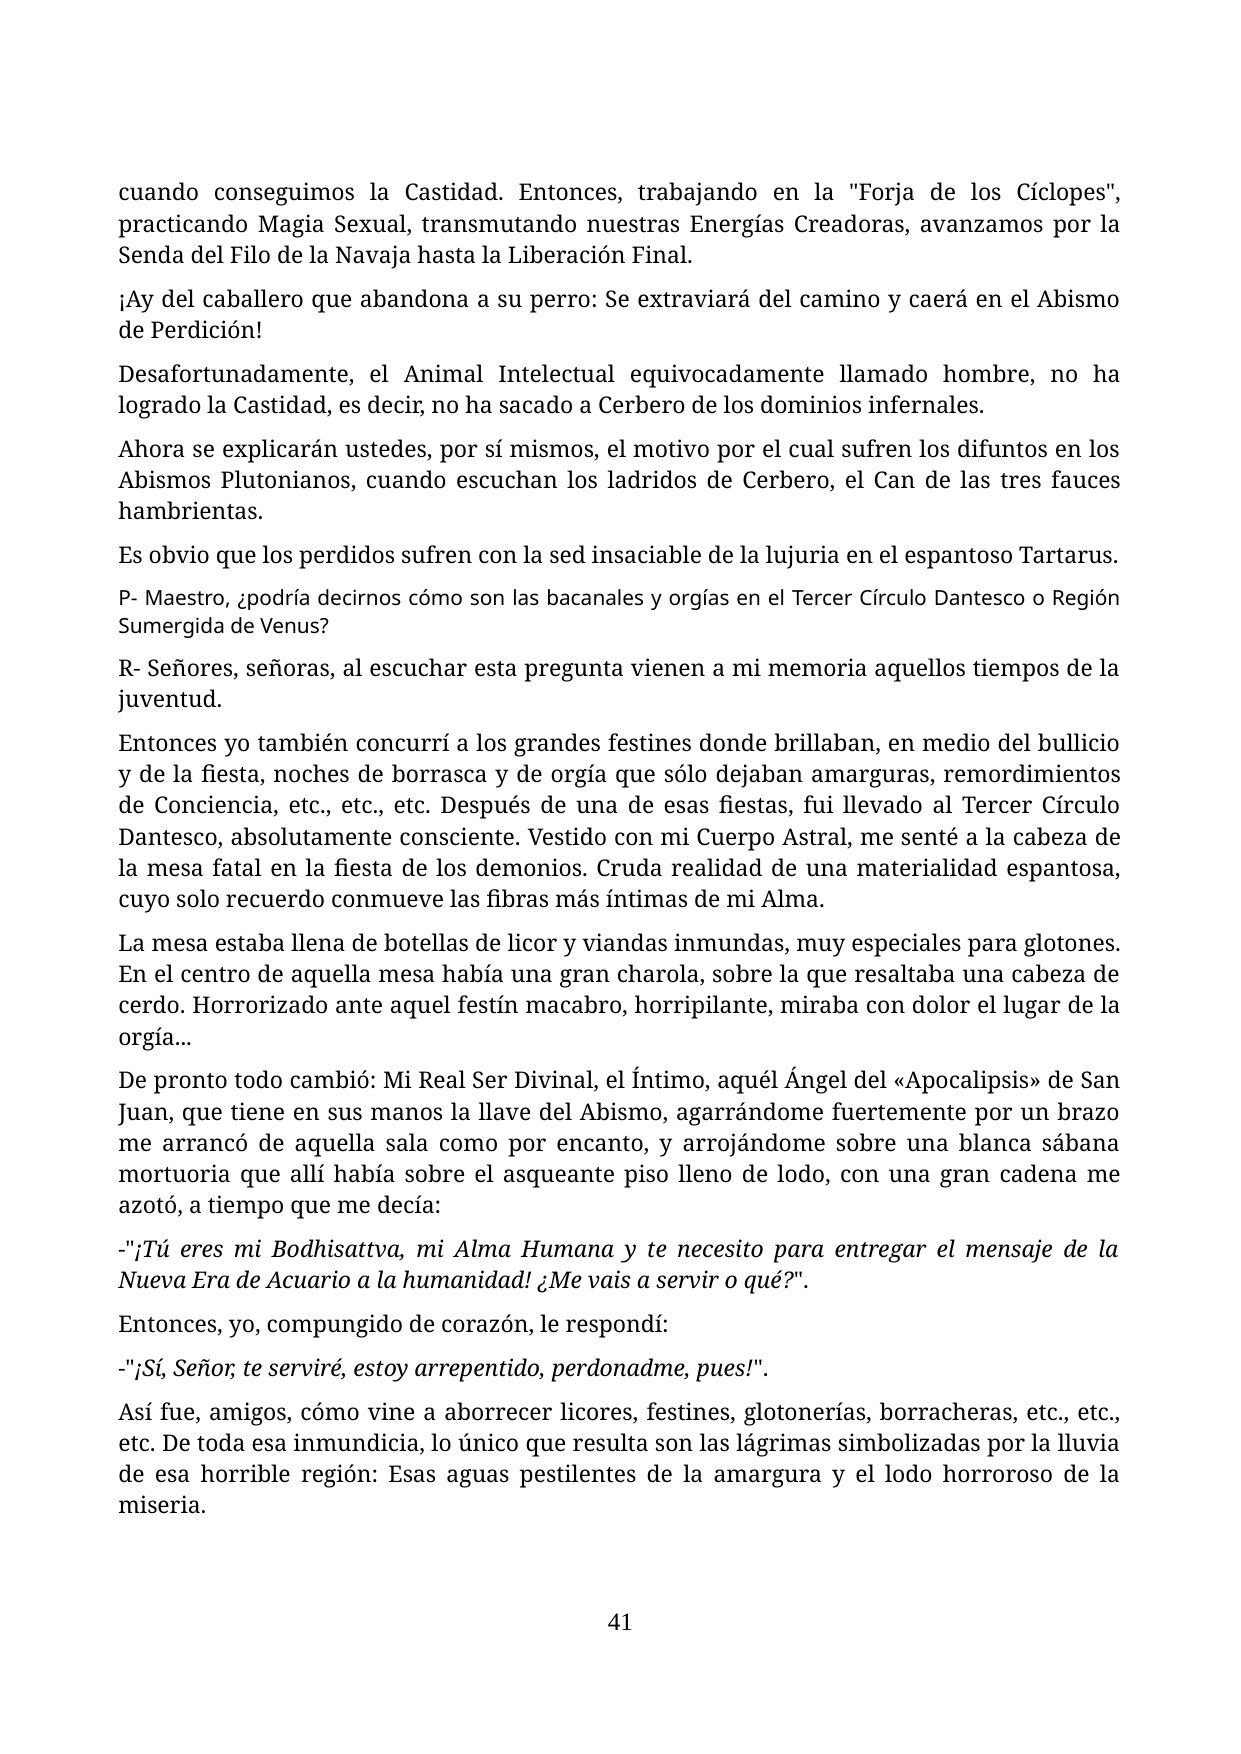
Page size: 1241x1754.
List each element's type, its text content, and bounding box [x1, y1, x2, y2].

text R- Señores, señoras, al escuchar esta pregunta vienen a mi memoria aquellos tiempos de la juventud. [118, 652, 1122, 714]
text De pronto todo cambió: Mi Real Ser Divinal, el Íntimo, aquél Ángel del «Apocalipsis» de San Juan, que tiene en sus manos la llave del Abismo, agarrándome fuertemente por un brazo me arrancó de aquella sala como por encanto, y arrojándome sobre una blanca sábana mortuoria que allí había sobre el asqueante piso lleno de lodo, con una gran cadena me azotó, a tiempo que me decía: [118, 1064, 1122, 1221]
text Ahora se explicarán ustedes, por sí mismos, el motivo por el cual sufren los difuntos en los Abismos Plutonianos, cuando escuchan los ladridos de Cerbero, el Can de las tres fauces hambrientas. [118, 433, 1122, 526]
text Entonces yo también concurrí a los grandes festines donde brillaban, en medio del bullicio y de la fiesta, noches de borrasca y de orgía que sólo dejaban amarguras, remordimientos de Conciencia, etc., etc., etc. Después de una de esas fiestas, fui llevado al Tercer Círculo Dantesco, absolutamente consciente. Vestido con mi Cuerpo Astral, me senté a la cabeza de la mesa fatal en la fiesta de los demonios. Cruda realidad de una materialidad espantosa, cuyo solo recuerdo conmueve las fibras más íntimas de mi Alma. [118, 727, 1122, 914]
text La mesa estaba llena de botellas de licor y viandas inmundas, muy especiales para glotones. En el centro de aquella mesa había una gran charola, sobre la que resaltaba una cabeza de cerdo. Horrorizado ante aquel festín macabro, horripilante, miraba con dolor el lugar de la orgía... [118, 927, 1122, 1052]
text Así fue, amigos, cómo vine a aborrecer licores, festines, glotonerías, borracheras, etc., etc., etc. De toda esa inmundicia, lo único que resulta son las lágrimas simbolizadas por la lluvia de esa horrible región: Esas aguas pestilentes de la amargura y el lodo horroroso de la miseria. [118, 1396, 1122, 1521]
text ¡Ay del caballero que abandona a su perro: Se extraviará del camino y caerá en el Abismo de Perdición! [118, 283, 1122, 345]
text -"¡Sí, Señor, te serviré, estoy arrepentido, perdonadme, pues!". [118, 1352, 1122, 1383]
text Es obvio que los perdidos sufren con la sed insaciable de la lujuria en el espantoso Tartarus. [118, 539, 1122, 570]
text Entonces, yo, compungido de corazón, le respondí: [118, 1308, 1122, 1339]
text -"¡Tú eres mi Bodhisattva, mi Alma Humana y te necesito para entregar el mensaje de la Nueva Era de Acuario a la humanidad! ¿Me vais a servir o qué?". [118, 1233, 1122, 1296]
text Desafortunadamente, el Animal Intelectual equivocadamente llamado hombre, no ha logrado la Castidad, es decir, no ha sacado a Cerbero de los dominios infernales. [118, 358, 1122, 420]
text cuando conseguimos la Castidad. Entonces, trabajando en la "Forja de los Cíclopes", practicando Magia Sexual, transmutando nuestras Energías Creadoras, avanzamos por la Senda del Filo de la Navaja hasta la Liberación Final. [118, 176, 1122, 270]
text P- Maestro, ¿podría decirnos cómo son las bacanales y orgías en el Tercer Círculo Dantesco o Región Sumergida de Venus? [118, 583, 1122, 639]
